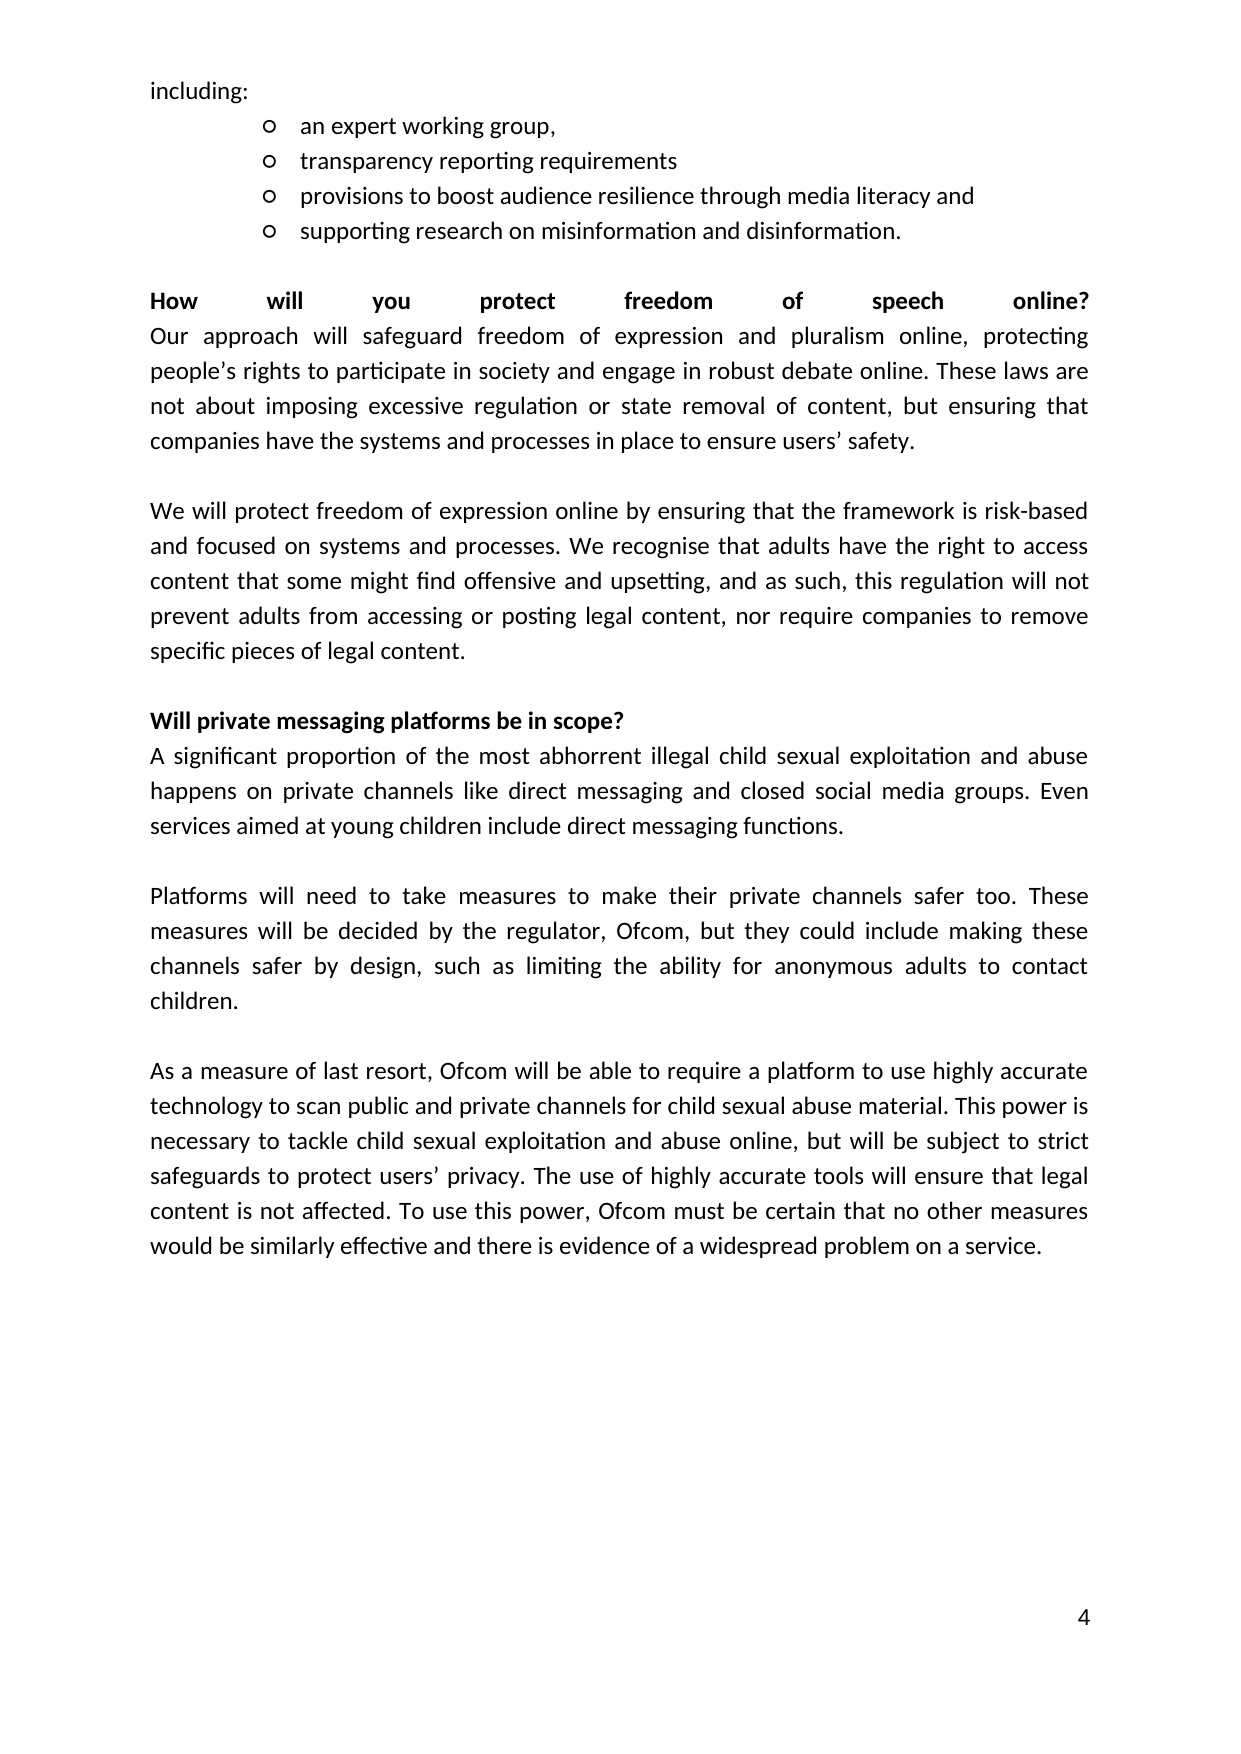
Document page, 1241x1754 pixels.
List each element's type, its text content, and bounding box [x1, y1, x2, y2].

text including: [150, 75, 1090, 106]
list supporting research on misinformation and disinformation. [262, 215, 1090, 246]
text Platforms will need to take measures to make their private channels safer too. These measures will be decided by the regulator, Ofcom, but they could include making these channels safer by design, such as limiting the ability for anonymous adults to contact children. [150, 880, 1090, 1016]
text A significant proportion of the most abhorrent illegal child sexual exploitation and abuse happens on private channels like direct messaging and closed social media groups. Even services aimed at young children include direct messaging functions. [150, 740, 1090, 841]
text How will you protect freedom of speech online? Our approach will safeguard freedom of expression and pluralism online, protecting people’s rights to participate in society and engage in robust debate online. These laws are not about imposing excessive regulation or state removal of content, but ensuring that companies have the systems and processes in place to ensure users’ safety. [150, 285, 1090, 456]
list transparency reporting requirements [262, 145, 1090, 176]
text Will private messaging platforms be in scope? [150, 705, 1090, 736]
text We will protect freedom of expression online by ensuring that the framework is risk-based and focused on systems and processes. We recognise that adults have the right to access content that some might find offensive and upsetting, and as such, this regulation will not prevent adults from accessing or posting legal content, nor require companies to remove specific pieces of legal content. [150, 495, 1090, 666]
text As a measure of last resort, Ofcom will be able to require a platform to use highly accurate technology to scan public and private channels for child sexual abuse material. This power is necessary to tackle child sexual exploitation and abuse online, but will be subject to strict safeguards to protect users’ privacy. The use of highly accurate tools will ensure that legal content is not affected. To use this power, Ofcom must be certain that no other measures would be similarly effective and there is evidence of a widespread problem on a service. [150, 1055, 1090, 1261]
list provisions to boost audience resilience through media literacy and [262, 180, 1090, 211]
list an expert working group, [262, 110, 1090, 141]
